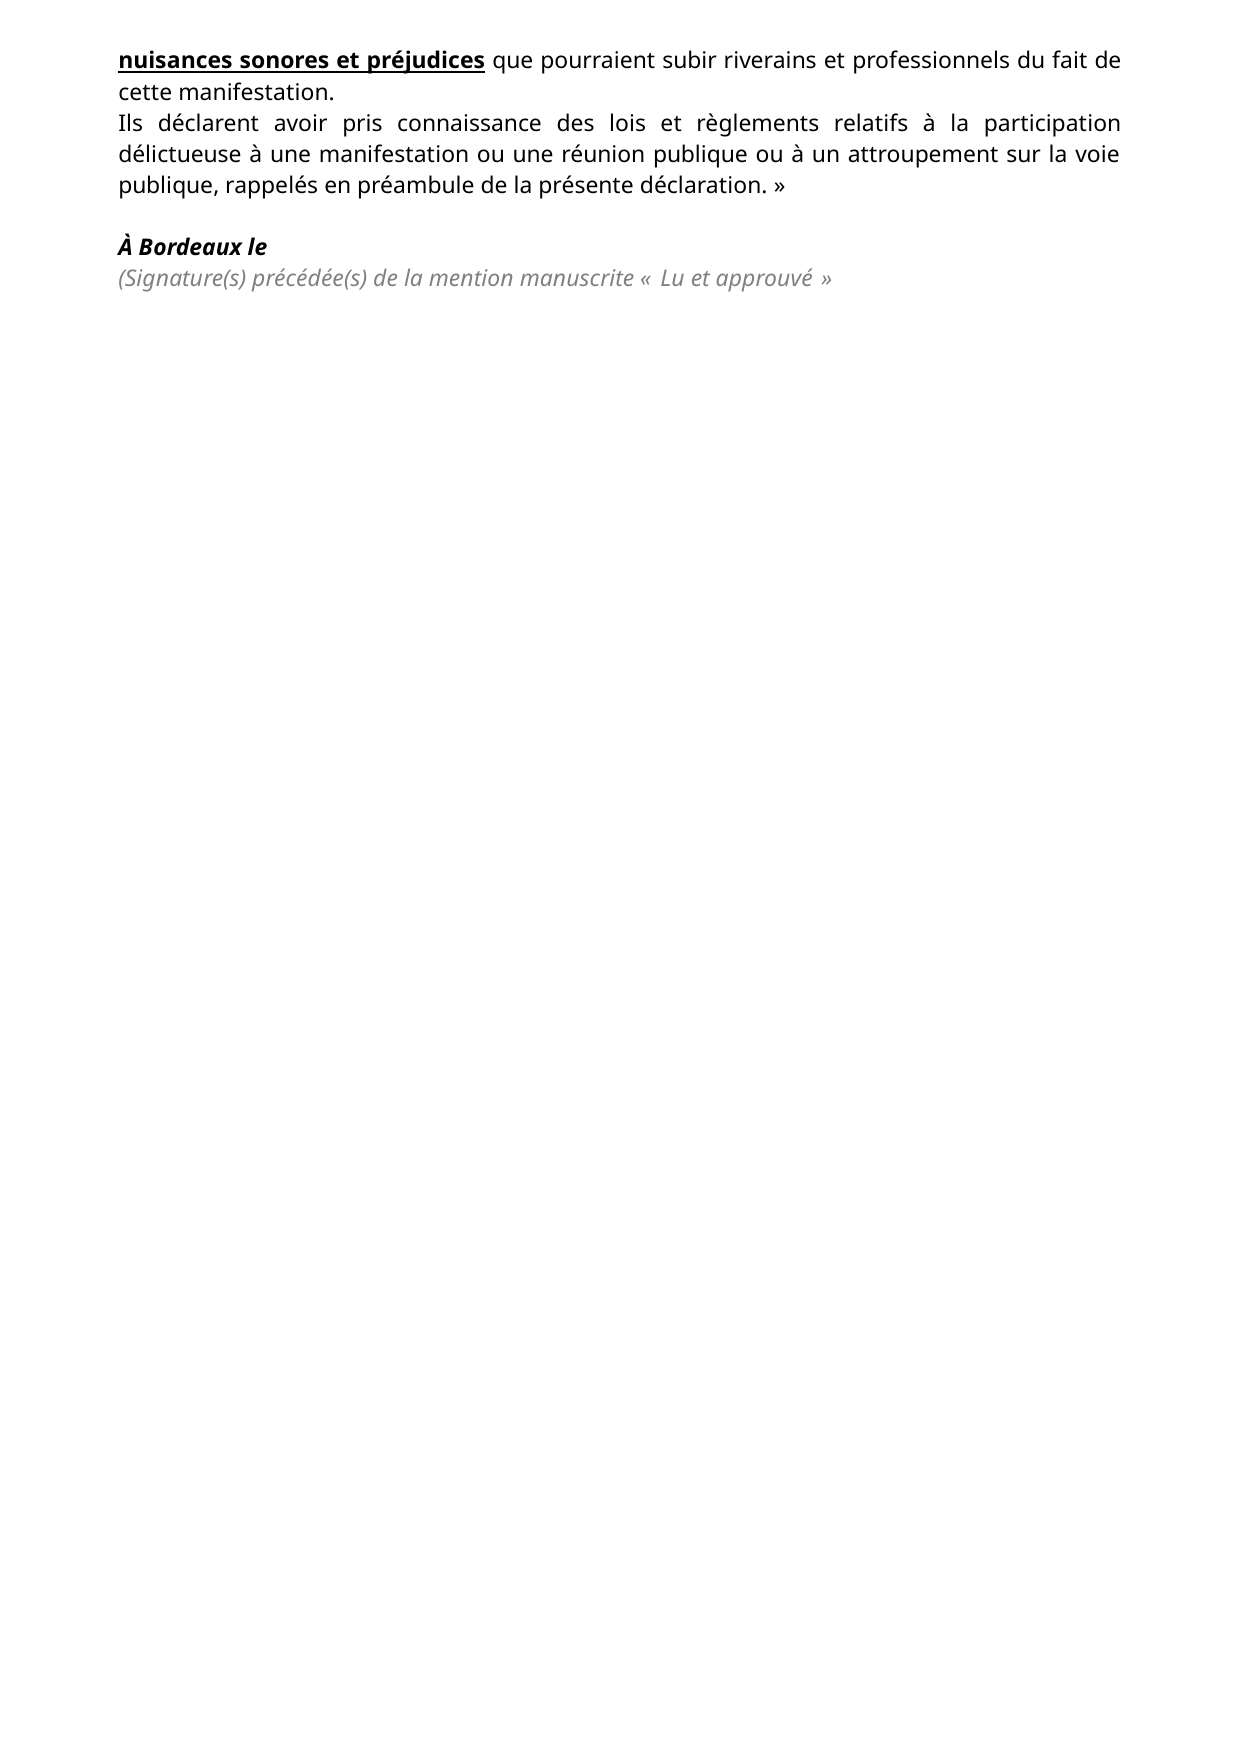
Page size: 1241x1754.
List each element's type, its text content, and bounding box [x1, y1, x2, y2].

text (Signature(s) précédée(s) de la mention manuscrite « Lu et approuvé » [118, 262, 1122, 293]
text nuisances sonores et préjudices que pourraient subir riverains et professionnels du fait de cette manifestation. [118, 44, 1122, 106]
text À Bordeaux le [118, 231, 1122, 262]
text Ils déclarent avoir pris connaissance des lois et règlements relatifs à la participation délictueuse à une manifestation ou une réunion publique ou à un attroupement sur la voie publique, rappelés en préambule de la présente déclaration. » [118, 106, 1122, 199]
